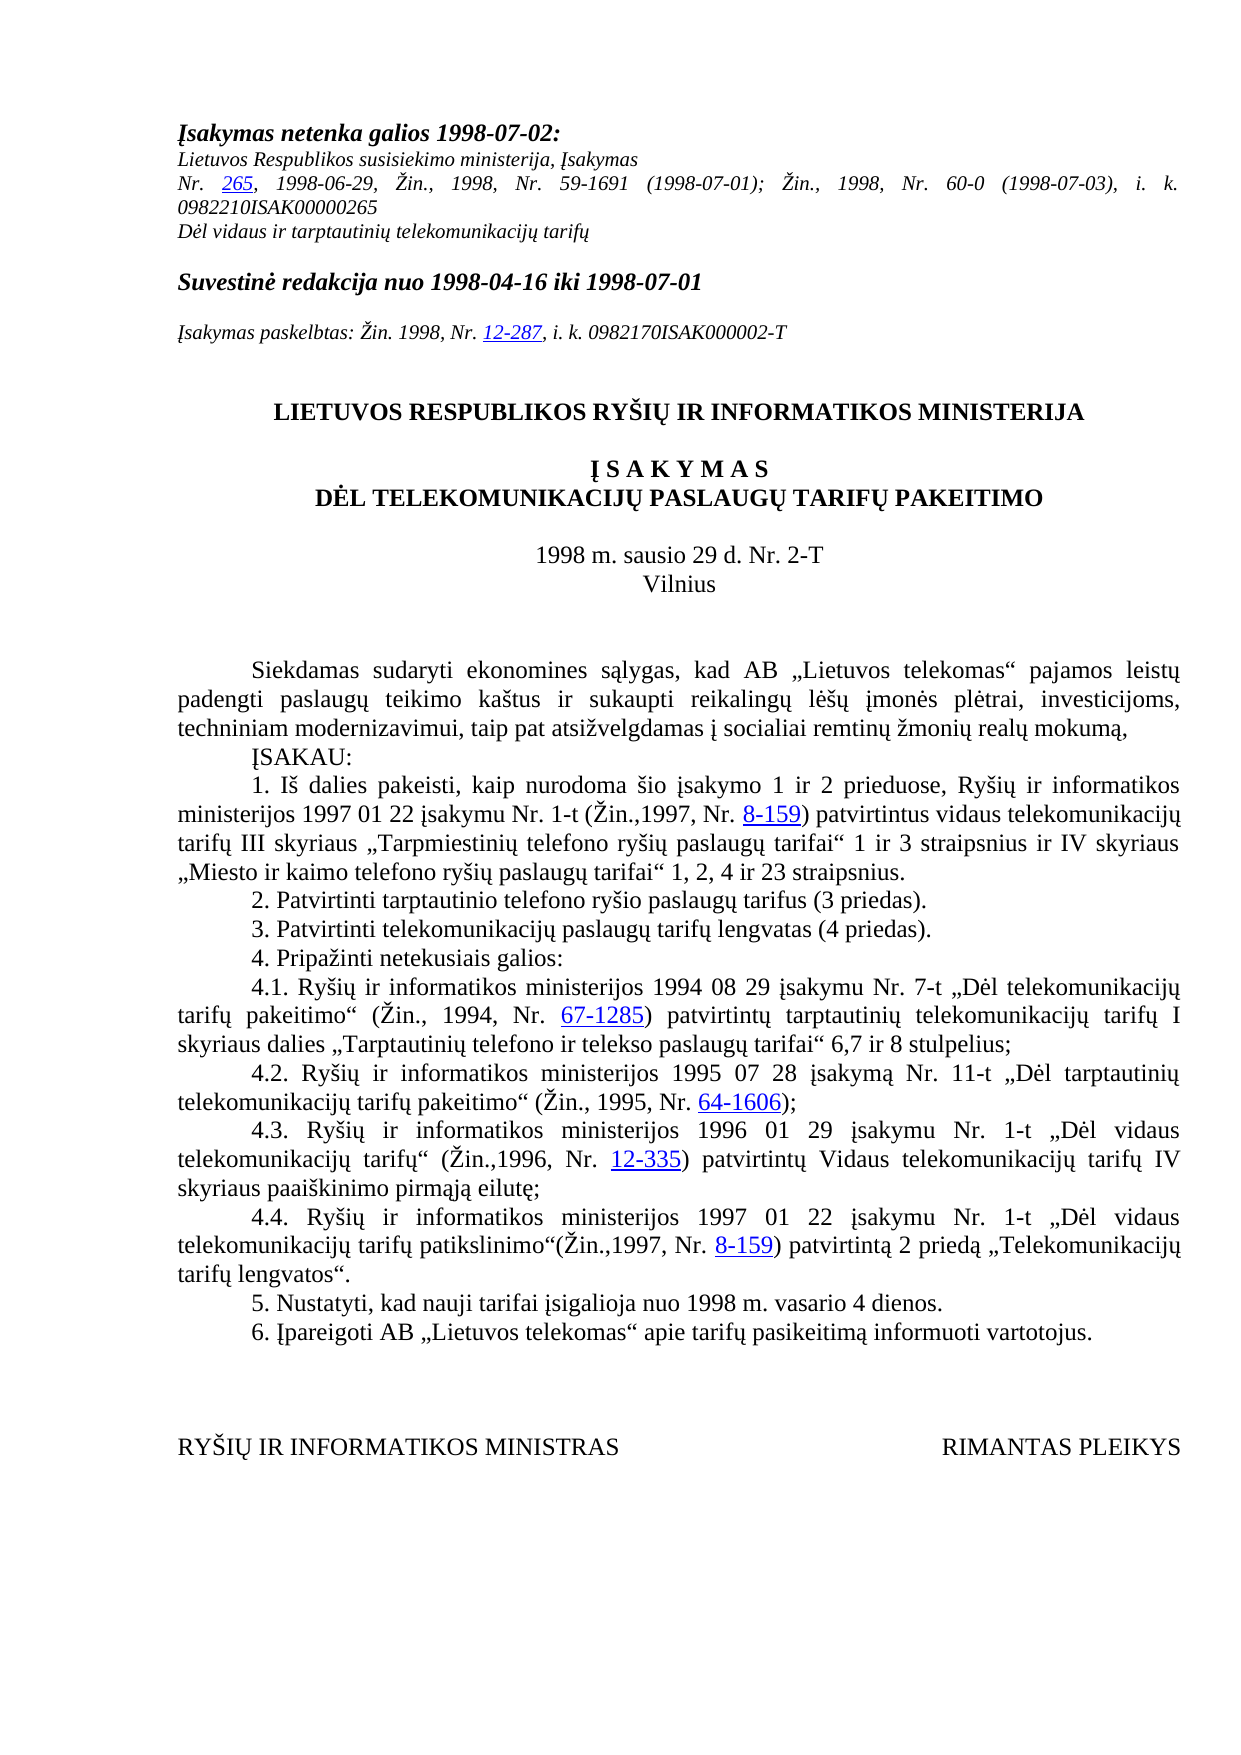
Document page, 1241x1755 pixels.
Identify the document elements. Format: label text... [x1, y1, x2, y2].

text DĖL TELEKOMUNIKACIJŲ PASLAUGŲ TARIFŲ PAKEITIMO [177, 483, 1181, 512]
text Siekdamas sudaryti ekonomines sąlygas, kad AB „Lietuvos telekomas“ pajamos leistų padengti paslaugų teikimo kaštus ir sukaupti reikalingų lėšų įmonės plėtrai, investicijoms, techniniam modernizavimui, taip pat atsižvelgdamas į socialiai remtinų žmonių realų mokumą, [177, 656, 1181, 742]
text Nr. 265, 1998-06-29, Žin., 1998, Nr. 59-1691 (1998-07-01); Žin., 1998, Nr. 60-0 (1998-07-03), i. k. 0982210ISAK00000265 [177, 171, 1181, 219]
text 3. Patvirtinti telekomunikacijų paslaugų tarifų lengvatas (4 priedas). [177, 914, 1181, 943]
text 1. Iš dalies pakeisti, kaip nurodoma šio įsakymo 1 ir 2 prieduose, Ryšių ir informatikos ministerijos 1997 01 22 įsakymu Nr. 1-t (Žin.,1997, Nr. 8-159) patvirtintus vidaus telekomunikacijų tarifų III skyriaus „Tarpmiestinių telefono ryšių paslaugų tarifai“ 1 ir 3 straipsnius ir IV skyriaus „Miesto ir kaimo telefono ryšių paslaugų tarifai“ 1, 2, 4 ir 23 straipsnius. [177, 771, 1181, 886]
text 5. Nustatyti, kad nauji tarifai įsigalioja nuo 1998 m. vasario 4 dienos. [177, 1288, 1181, 1317]
text 4.2. Ryšių ir informatikos ministerijos 1995 07 28 įsakymą Nr. 11-t „Dėl tarptautinių telekomunikacijų tarifų pakeitimo“ (Žin., 1995, Nr. 64-1606); [177, 1058, 1181, 1116]
text 2. Patvirtinti tarptautinio telefono ryšio paslaugų tarifus (3 priedas). [177, 886, 1181, 914]
text Suvestinė redakcija nuo 1998-04-16 iki 1998-07-01 [177, 267, 1181, 296]
text Vilnius [177, 569, 1181, 598]
text Į S A K Y M A S [177, 454, 1181, 483]
text LIETUVOS RESPUBLIKOS RYŠIŲ IR INFORMATIKOS MINISTERIJA [177, 397, 1181, 426]
text 4. Pripažinti netekusiais galios: [177, 943, 1181, 972]
text RYŠIŲ IR INFORMATIKOS Ministras Rimantas Pleikys [177, 1432, 1181, 1461]
text 4.4. Ryšių ir informatikos ministerijos 1997 01 22 įsakymu Nr. 1-t „Dėl vidaus telekomunikacijų tarifų patikslinimo“(Žin.,1997, Nr. 8-159) patvirtintą 2 priedą „Telekomunikacijų tarifų lengvatos“. [177, 1202, 1181, 1288]
text Dėl vidaus ir tarptautinių telekomunikacijų tarifų [177, 219, 1181, 243]
text Lietuvos Respublikos susisiekimo ministerija, Įsakymas [177, 147, 1181, 171]
text 4.1. Ryšių ir informatikos ministerijos 1994 08 29 įsakymu Nr. 7-t „Dėl telekomunikacijų tarifų pakeitimo“ (Žin., 1994, Nr. 67-1285) patvirtintų tarptautinių telekomunikacijų tarifų I skyriaus dalies „Tarptautinių telefono ir telekso paslaugų tarifai“ 6,7 ir 8 stulpelius; [177, 972, 1181, 1058]
text Įsakymas paskelbtas: Žin. 1998, Nr. 12-287, i. k. 0982170ISAK000002-T [177, 320, 1181, 344]
text Įsakymas netenka galios 1998-07-02: [177, 118, 1181, 147]
text 1998 m. sausio 29 d. Nr. 2-T [177, 541, 1181, 569]
text ĮSAKAU: [177, 742, 1181, 771]
text 6. Įpareigoti AB „Lietuvos telekomas“ apie tarifų pasikeitimą informuoti vartotojus. [177, 1317, 1181, 1346]
text 4.3. Ryšių ir informatikos ministerijos 1996 01 29 įsakymu Nr. 1-t „Dėl vidaus telekomunikacijų tarifų“ (Žin.,1996, Nr. 12-335) patvirtintų Vidaus telekomunikacijų tarifų IV skyriaus paaiškinimo pirmąją eilutę; [177, 1116, 1181, 1202]
